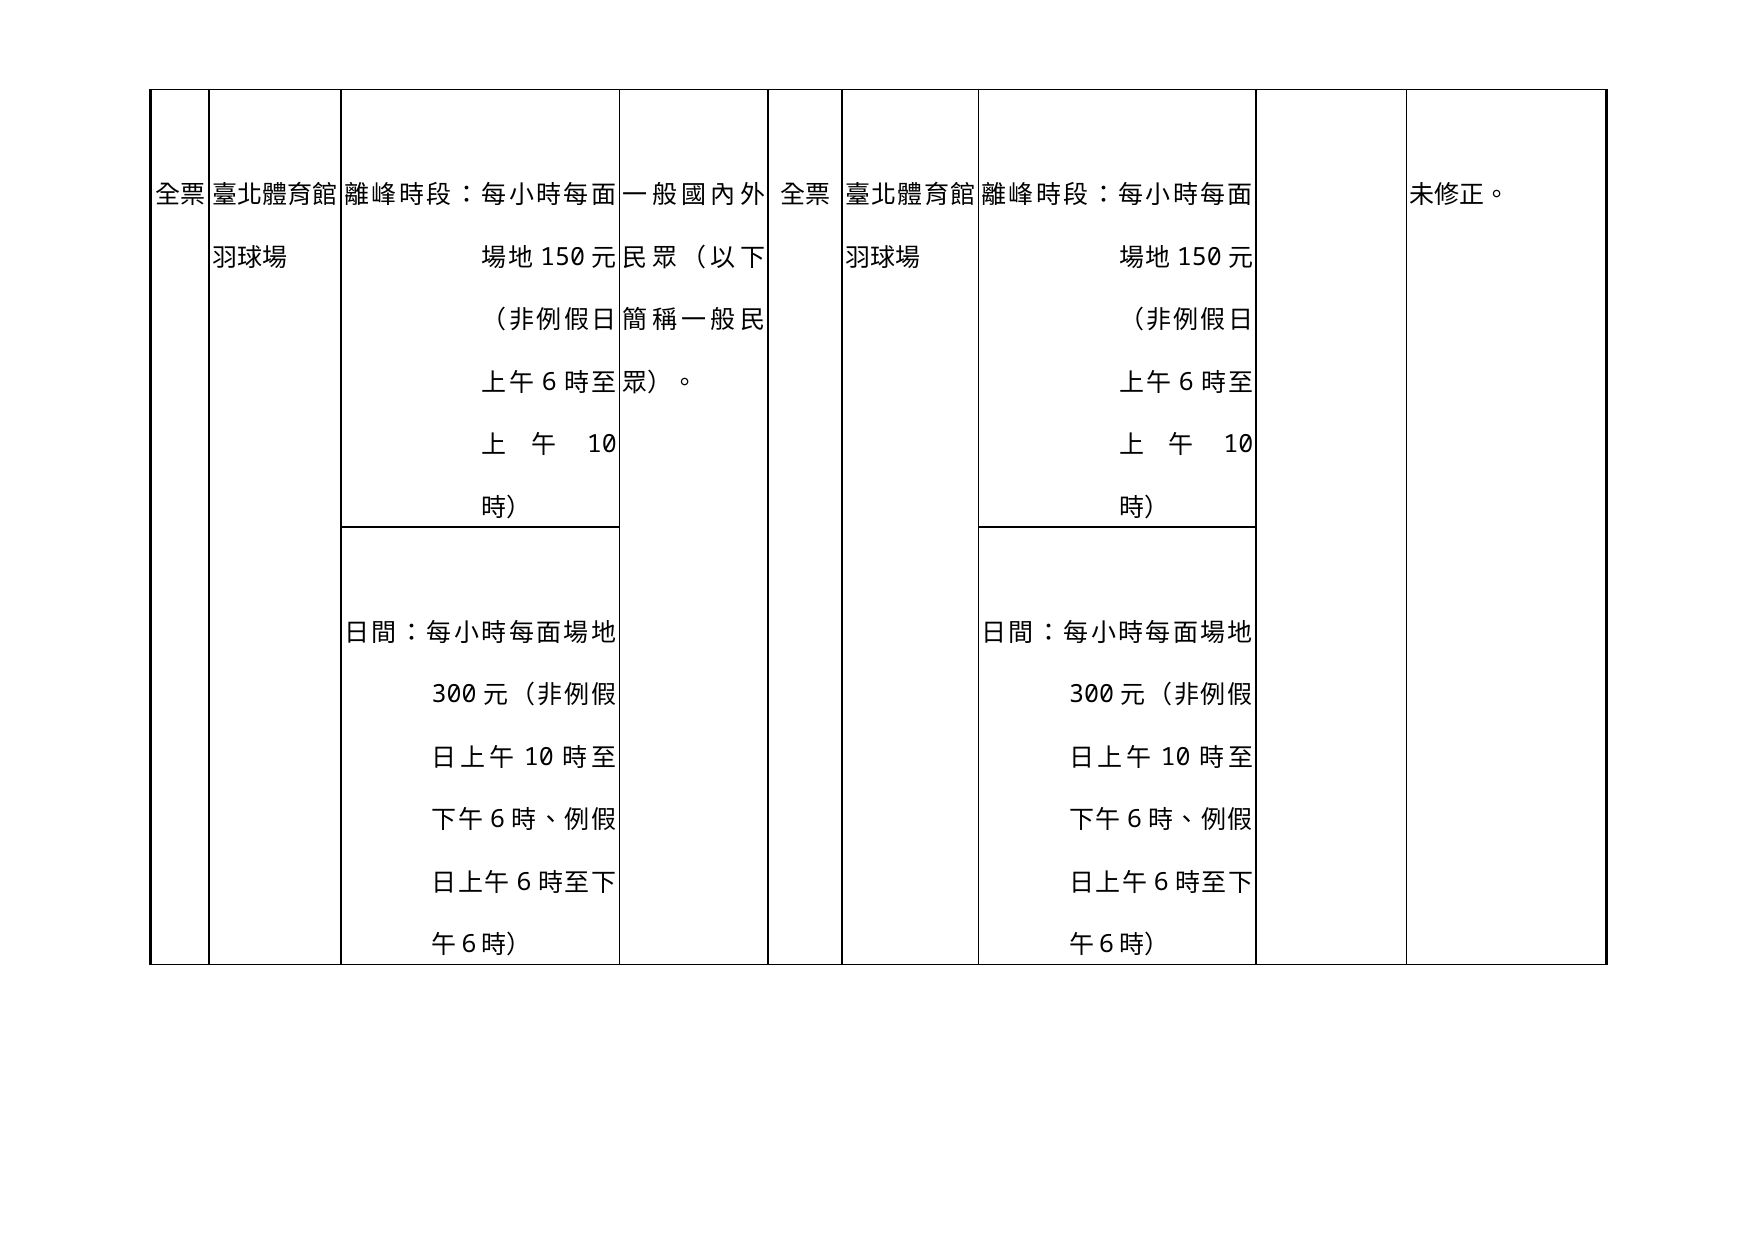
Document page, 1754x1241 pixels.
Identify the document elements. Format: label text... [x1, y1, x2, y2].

table_cell 未修正。 [1407, 90, 1605, 964]
table_cell 離峰時段：每小時每面場地150元（非例假日上午6時至上午10時） [979, 90, 1255, 526]
table_cell 全票 [152, 90, 208, 964]
table_cell 一般國內外民眾（以下簡稱一般民眾）。 [620, 90, 767, 964]
table_cell 臺北體育館羽球場 [843, 90, 978, 964]
table_cell 日間：每小時每面場地300元（非例假日上午10時至下午6時、例假日上午6時至下午6時） [342, 528, 619, 964]
table_cell 臺北體育館羽球場 [210, 90, 340, 964]
table_cell 全票 [769, 90, 841, 964]
table_cell [1257, 90, 1406, 964]
table_cell 離峰時段：每小時每面場地150元（非例假日上午6時至上午10時） [342, 90, 619, 526]
table_cell 日間：每小時每面場地300元（非例假日上午10時至下午6時、例假日上午6時至下午6時） [979, 528, 1255, 964]
